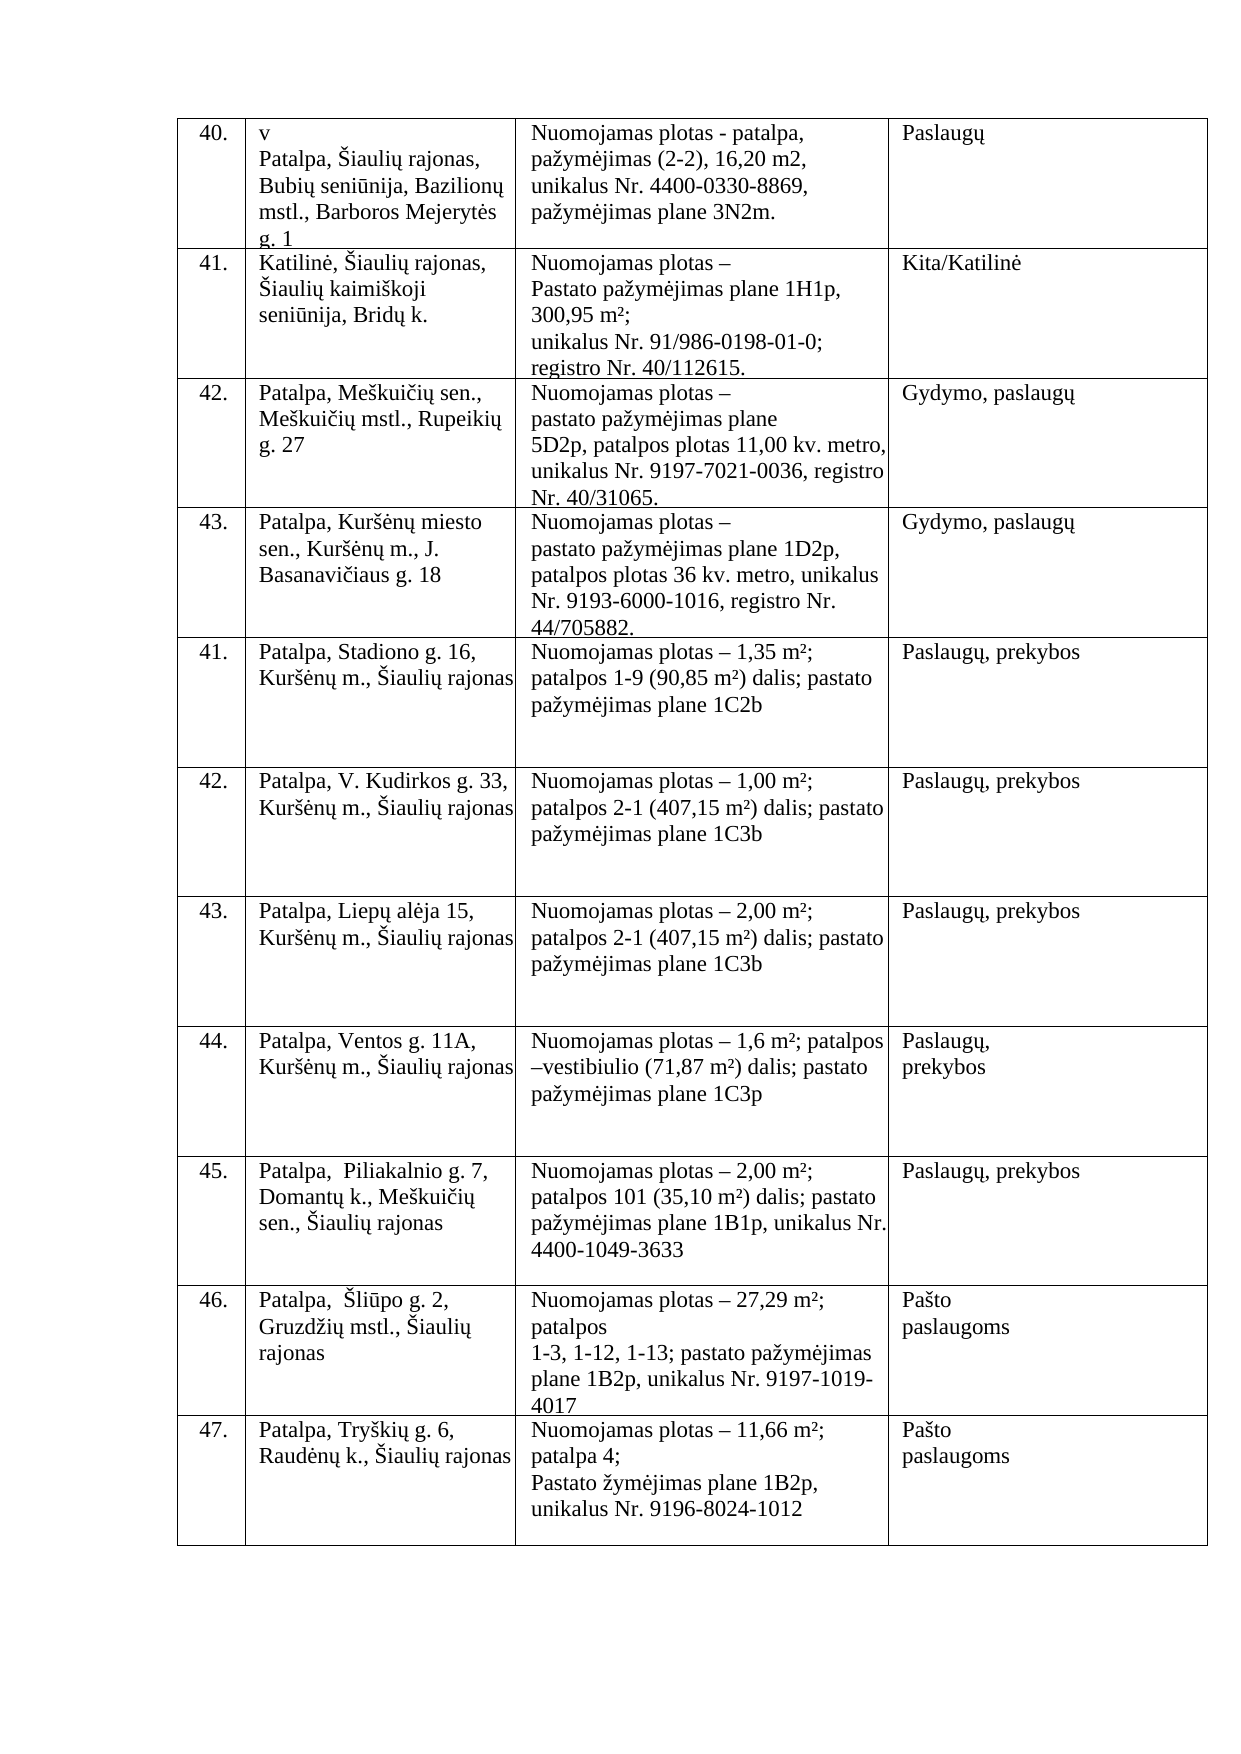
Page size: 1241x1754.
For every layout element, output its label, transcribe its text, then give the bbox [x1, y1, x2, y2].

table_cell Nuomojamas plotas – 1,35 m²; patalpos 1-9 (90,85 m²) dalis; pastato pažymėjimas plane 1C2b [516, 638, 888, 767]
table_cell 42. [178, 379, 245, 507]
table_cell Patalpa, Liepų alėja 15, Kuršėnų m., Šiaulių rajonas [246, 897, 515, 1026]
table_cell Nuomojamas plotas – pastato pažymėjimas plane 5D2p, patalpos plotas 11,00 kv. metro, unikalus Nr. 9197-7021-0036, registro Nr. 40/31065. [516, 379, 888, 507]
table_cell 43. [178, 897, 245, 1026]
table_cell Patalpa, V. Kudirkos g. 33, Kuršėnų m., Šiaulių rajonas [246, 768, 515, 896]
table_cell Patalpa, Šliūpo g. 2, Gruzdžių mstl., Šiaulių rajonas [246, 1286, 515, 1415]
table_cell Paslaugų, prekybos [889, 897, 1207, 1026]
table_cell Pašto paslaugoms [889, 1286, 1207, 1415]
table_cell Pašto paslaugoms [889, 1416, 1207, 1545]
table_cell 46. [178, 1286, 245, 1415]
table_cell Paslaugų, prekybos [889, 1027, 1207, 1156]
table_cell Kita/Katilinė [889, 249, 1207, 377]
table_cell Patalpa, Piliakalnio g. 7, Domantų k., Meškuičių sen., Šiaulių rajonas [246, 1157, 515, 1285]
table_cell 42. [178, 768, 245, 896]
table_cell 45. [178, 1157, 245, 1285]
table_cell Nuomojamas plotas – 27,29 m²; patalpos 1-3, 1-12, 1-13; pastato pažymėjimas plane 1B2p, unikalus Nr. 9197-1019-4017 [516, 1286, 888, 1415]
table_cell Nuomojamas plotas – 1,6 m²; patalpos –vestibiulio (71,87 m²) dalis; pastato pažymėjimas plane 1C3p [516, 1027, 888, 1156]
table_cell Patalpa, Tryškių g. 6, Raudėnų k., Šiaulių rajonas [246, 1416, 515, 1545]
table_cell Nuomojamas plotas – 1,00 m²; patalpos 2-1 (407,15 m²) dalis; pastato pažymėjimas plane 1C3b [516, 768, 888, 896]
table_cell 43. [178, 508, 245, 637]
table_cell 47. [178, 1416, 245, 1545]
table_cell Paslaugų, prekybos [889, 768, 1207, 896]
table_cell 40. [178, 119, 245, 248]
table_cell 44. [178, 1027, 245, 1156]
table_cell Nuomojamas plotas – pastato pažymėjimas plane 1D2p, patalpos plotas 36 kv. metro, unikalus Nr. 9193-6000-1016, registro Nr. 44/705882. [516, 508, 888, 637]
table_cell Nuomojamas plotas - patalpa, pažymėjimas (2-2), 16,20 m2, unikalus Nr. 4400-0330-8869, pažymėjimas plane 3N2m. [516, 119, 888, 248]
table_cell Patalpa, Kuršėnų miesto sen., Kuršėnų m., J. Basanavičiaus g. 18 [246, 508, 515, 637]
table_cell Nuomojamas plotas – 2,00 m²; patalpos 2-1 (407,15 m²) dalis; pastato pažymėjimas plane 1C3b [516, 897, 888, 1026]
table_cell Gydymo, paslaugų [889, 508, 1207, 637]
table_cell 41. [178, 638, 245, 767]
table_cell Katilinė, Šiaulių rajonas, Šiaulių kaimiškoji seniūnija, Bridų k. [246, 249, 515, 377]
table_cell Patalpa, Ventos g. 11A, Kuršėnų m., Šiaulių rajonas [246, 1027, 515, 1156]
table_cell Nuomojamas plotas – Pastato pažymėjimas plane 1H1p, 300,95 m²; unikalus Nr. 91/986-0198-01-0; registro Nr. 40/112615. [516, 249, 888, 377]
table_cell Nuomojamas plotas – 11,66 m²; patalpa 4; Pastato žymėjimas plane 1B2p, unikalus Nr. 9196-8024-1012 [516, 1416, 888, 1545]
table_cell Patalpa, Stadiono g. 16, Kuršėnų m., Šiaulių rajonas [246, 638, 515, 767]
table_cell Gydymo, paslaugų [889, 379, 1207, 507]
table_cell 41. [178, 249, 245, 377]
table_cell Paslaugų, prekybos [889, 638, 1207, 767]
table_cell Paslaugų [889, 119, 1207, 248]
table_cell Patalpa, Meškuičių sen., Meškuičių mstl., Rupeikių g. 27 [246, 379, 515, 507]
table_cell Nuomojamas plotas – 2,00 m²; patalpos 101 (35,10 m²) dalis; pastato pažymėjimas plane 1B1p, unikalus Nr. 4400-1049-3633 [516, 1157, 888, 1285]
table_cell Paslaugų, prekybos [889, 1157, 1207, 1285]
table_cell v Patalpa, Šiaulių rajonas, Bubių seniūnija, Bazilionų mstl., Barboros Mejerytės g. 1 [246, 119, 515, 248]
